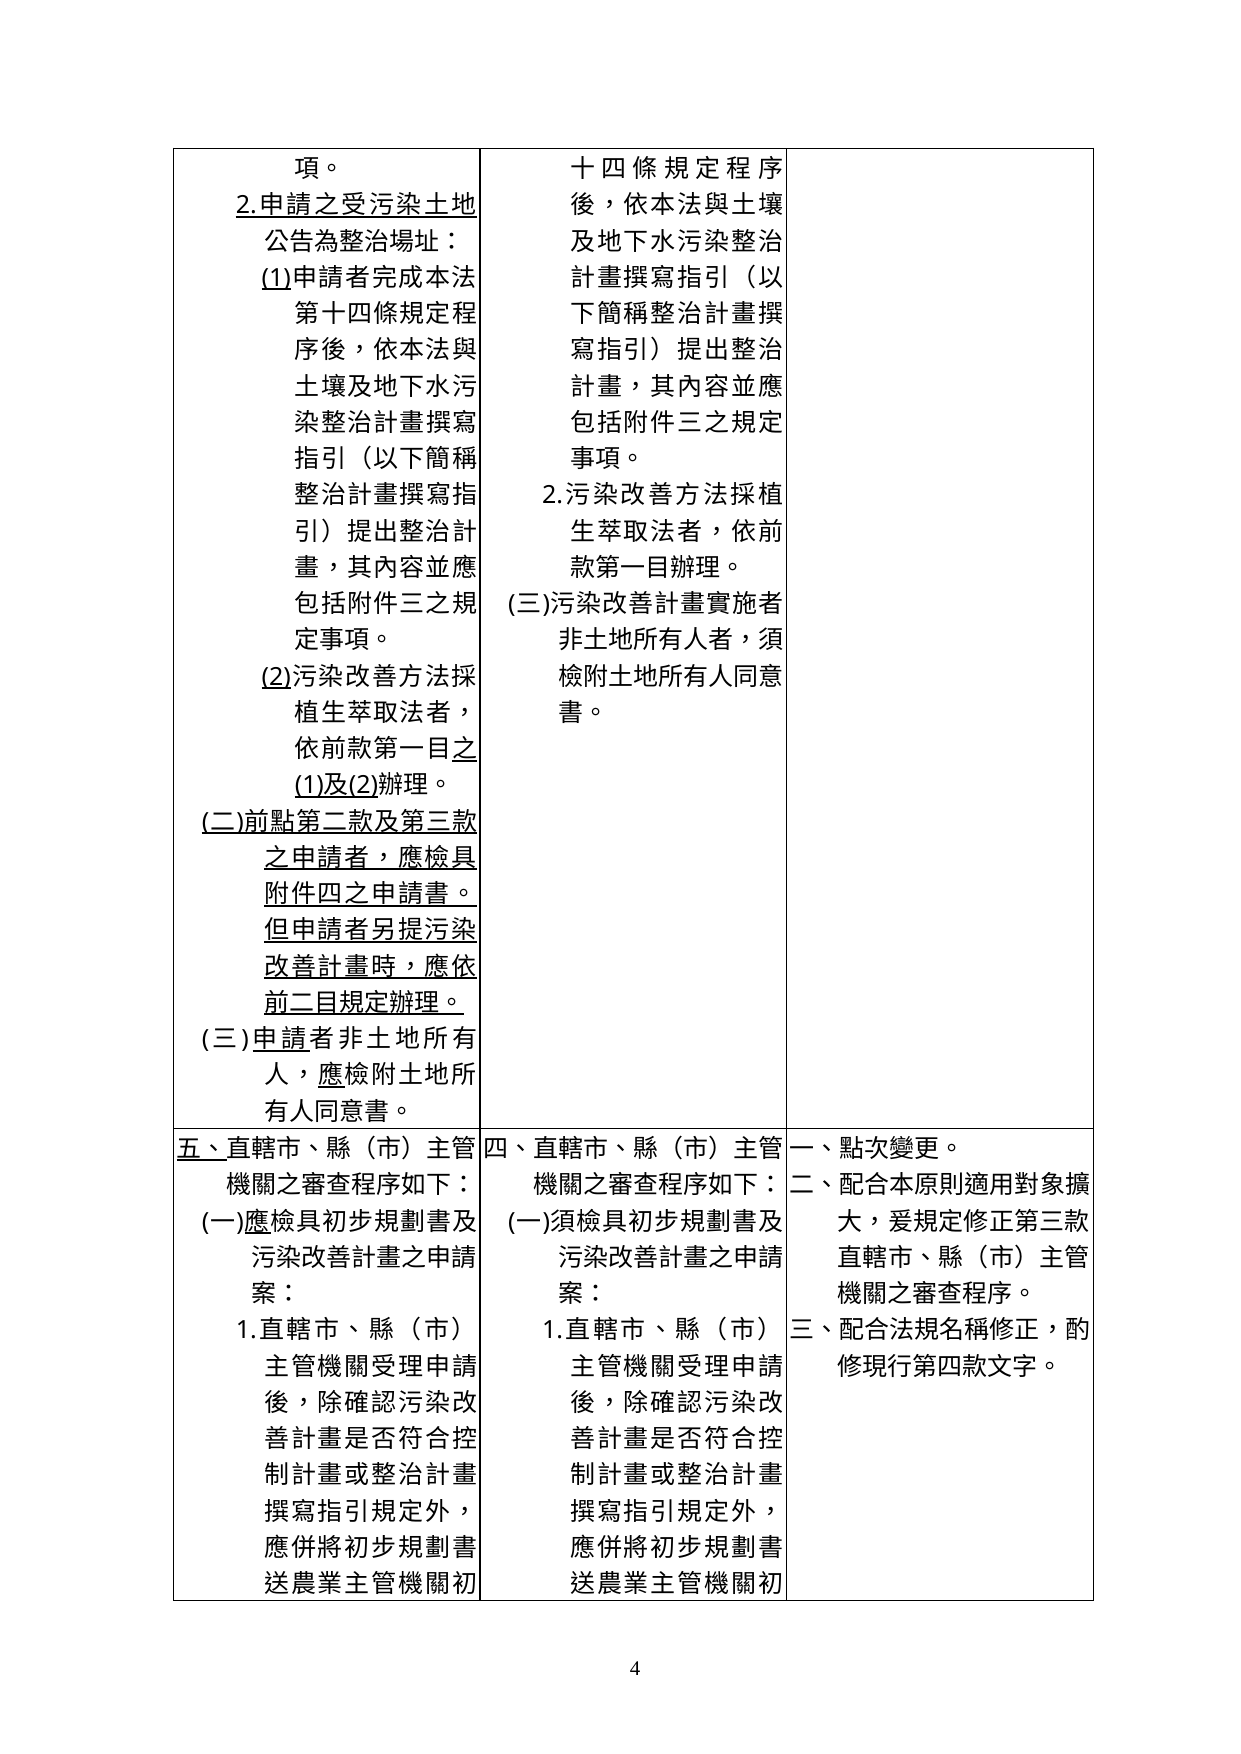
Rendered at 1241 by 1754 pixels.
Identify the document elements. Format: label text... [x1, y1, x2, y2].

table_cell 五、直轄市、縣（市）主管機關之審查程序如下： (一)應檢具初步規劃書及污染改善計畫之申請案： 1.直轄市、縣（市）主管機關受理申請後，除確認污染改善計畫是否符合控制計畫或整治計畫撰寫指引規定外，應併將初步規劃書送農業主管機關初 [174, 1129, 479, 1600]
table_cell 四、直轄市、縣（市）主管機關之審查程序如下： (一)須檢具初步規劃書及污染改善計畫之申請案： 1.直轄市、縣（市）主管機關受理申請後，除確認污染改善計畫是否符合控制計畫或整治計畫撰寫指引規定外，應併將初步規劃書送農業主管機關初 [481, 1129, 786, 1600]
table_cell 項。 2.申請之受污染土地公告為整治場址： (1)申請者完成本法第十四條規定程序後，依本法與土壤及地下水污染整治計畫撰寫指引（以下簡稱整治計畫撰寫指引）提出整治計畫，其內容並應包括附件三之規定事項。 (2)污染改善方法採植生萃取法者，依前款第一目之(1)及(2)辦理。 (二)前點第二款及第三款之申請者，應檢具附件四之申請書。但申請者另提污染改善計畫時，應依前二目規定辦理。 (三)申請者非土地所有人，應檢附土地所有人同意書。 [174, 149, 479, 1127]
table_cell [787, 149, 1093, 1127]
table_cell 十四條規定程序後，依本法與土壤及地下水污染整治計畫撰寫指引（以下簡稱整治計畫撰寫指引）提出整治計畫，其內容並應包括附件三之規定事項。 2.污染改善方法採植生萃取法者，依前款第一目辦理。 (三)污染改善計畫實施者非土地所有人者，須檢附土地所有人同意書。 [481, 149, 786, 1127]
table_cell 一、點次變更。 二、配合本原則適用對象擴大，爰規定修正第三款直轄市、縣（市）主管機關之審查程序。 三、配合法規名稱修正，酌修現行第四款文字。 [787, 1129, 1093, 1600]
